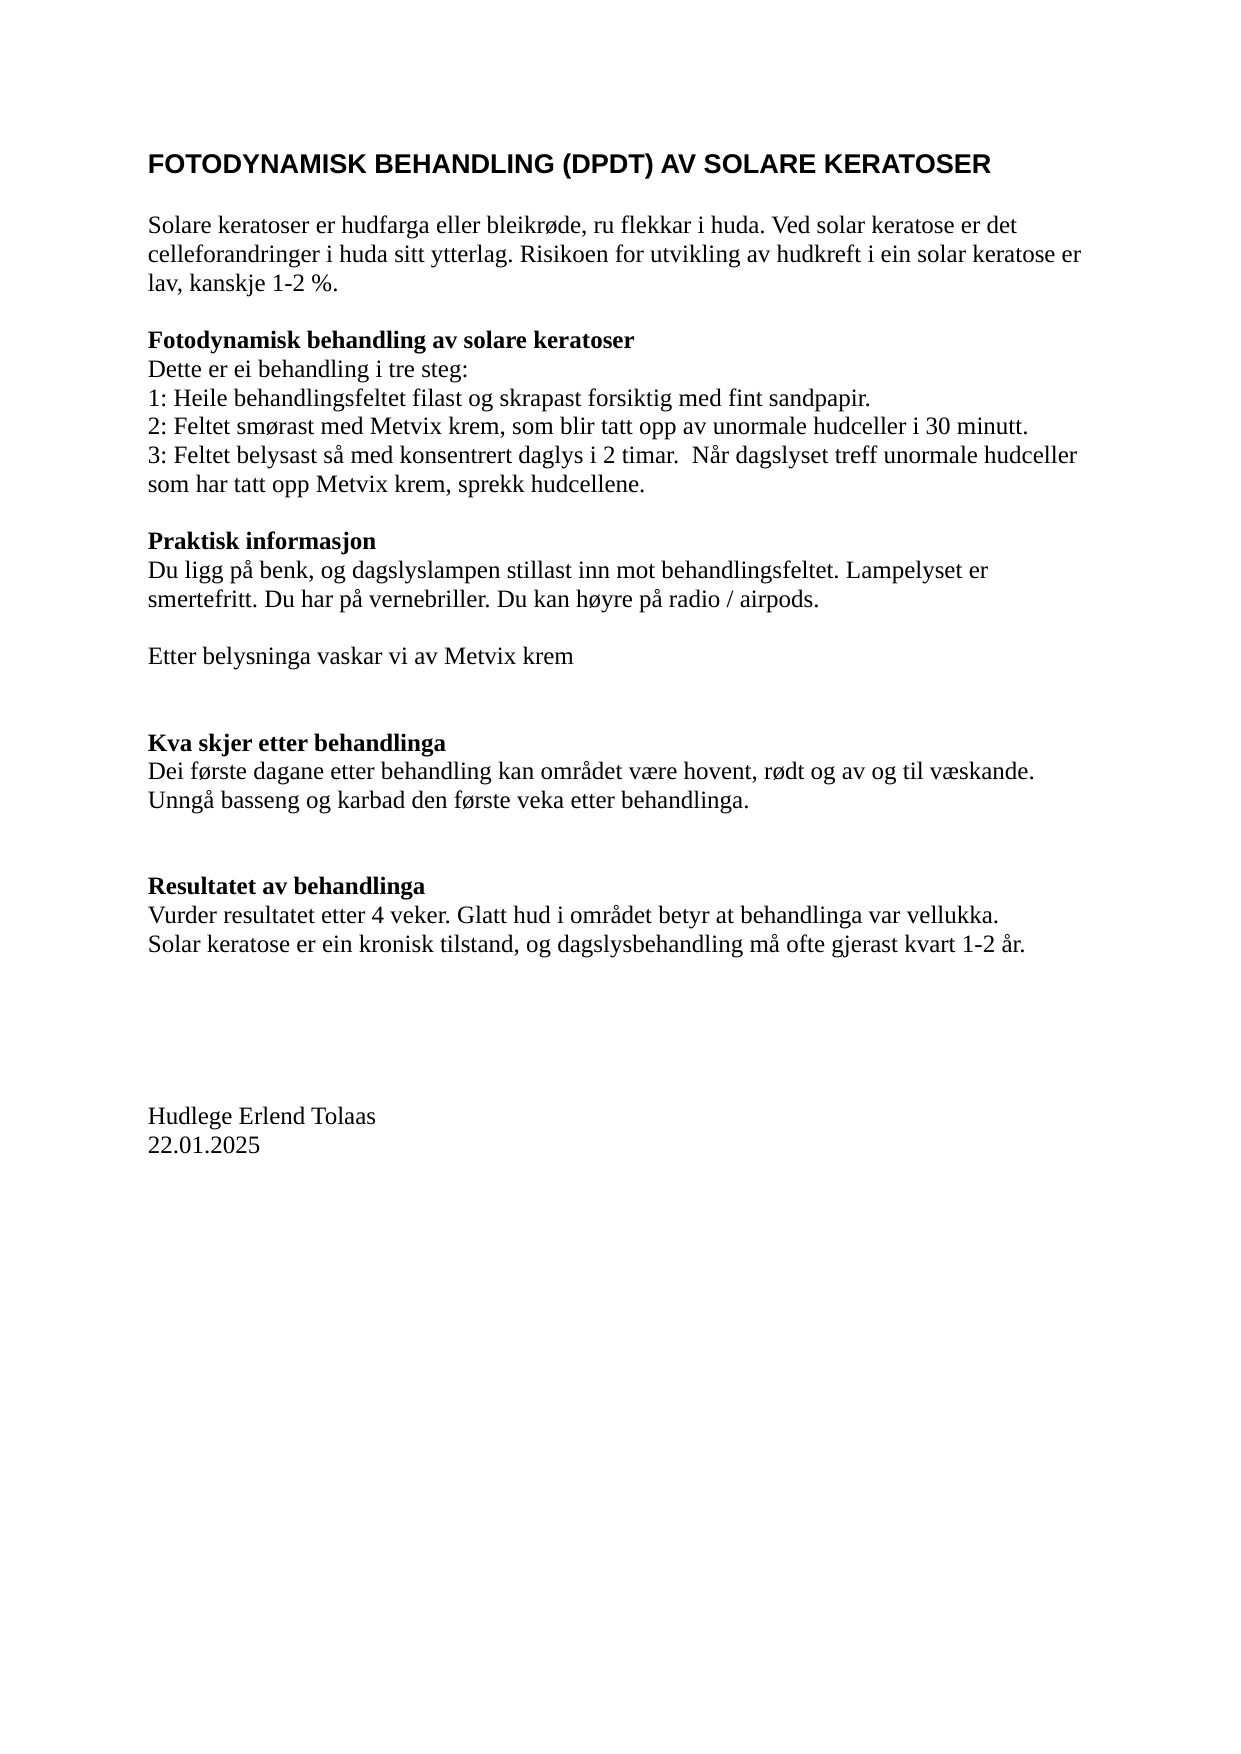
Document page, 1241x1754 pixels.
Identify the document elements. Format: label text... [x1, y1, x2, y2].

text Du ligg på benk, og dagslyslampen stillast inn mot behandlingsfeltet. Lampelyset er smertefritt. Du har på vernebriller. Du kan høyre på radio / airpods. [148, 555, 1092, 613]
text Dette er ei behandling i tre steg: [148, 354, 1092, 383]
text 2: Feltet smørast med Metvix krem, som blir tatt opp av unormale hudceller i 30 minutt. [148, 411, 1092, 440]
text Kva skjer etter behandlinga [148, 728, 1092, 756]
text 3: Feltet belysast så med konsentrert daglys i 2 timar. Når dagslyset treff unormale hudceller som har tatt opp Metvix krem, sprekk hudcellene. [148, 440, 1092, 498]
text Fotodynamisk behandling av solare keratoser [148, 325, 1092, 354]
text 22.01.2025 [148, 1130, 1092, 1159]
text Solar keratose er ein kronisk tilstand, og dagslysbehandling må ofte gjerast kvart 1-2 år. [148, 929, 1092, 958]
text Dei første dagane etter behandling kan området være hovent, rødt og av og til væskande. [148, 756, 1092, 785]
text Hudlege Erlend Tolaas [148, 1101, 1092, 1130]
text Unngå basseng og karbad den første veka etter behandlinga. [148, 785, 1092, 814]
text FOTODYNAMISK BEHANDLING (DPDT) AV SOLARE KERATOSER [148, 148, 1092, 179]
text Vurder resultatet etter 4 veker. Glatt hud i området betyr at behandlinga var vellukka. [148, 900, 1092, 929]
text Resultatet av behandlinga [148, 871, 1092, 900]
text 1: Heile behandlingsfeltet filast og skrapast forsiktig med fint sandpapir. [148, 383, 1092, 411]
text Praktisk informasjon [148, 526, 1092, 555]
text Etter belysninga vaskar vi av Metvix krem [148, 641, 1092, 670]
text Solare keratoser er hudfarga eller bleikrøde, ru flekkar i huda. Ved solar keratose er det celleforandringer i huda sitt ytterlag. Risikoen for utvikling av hudkreft i ein solar keratose er lav, kanskje 1-2 %. [148, 210, 1092, 296]
